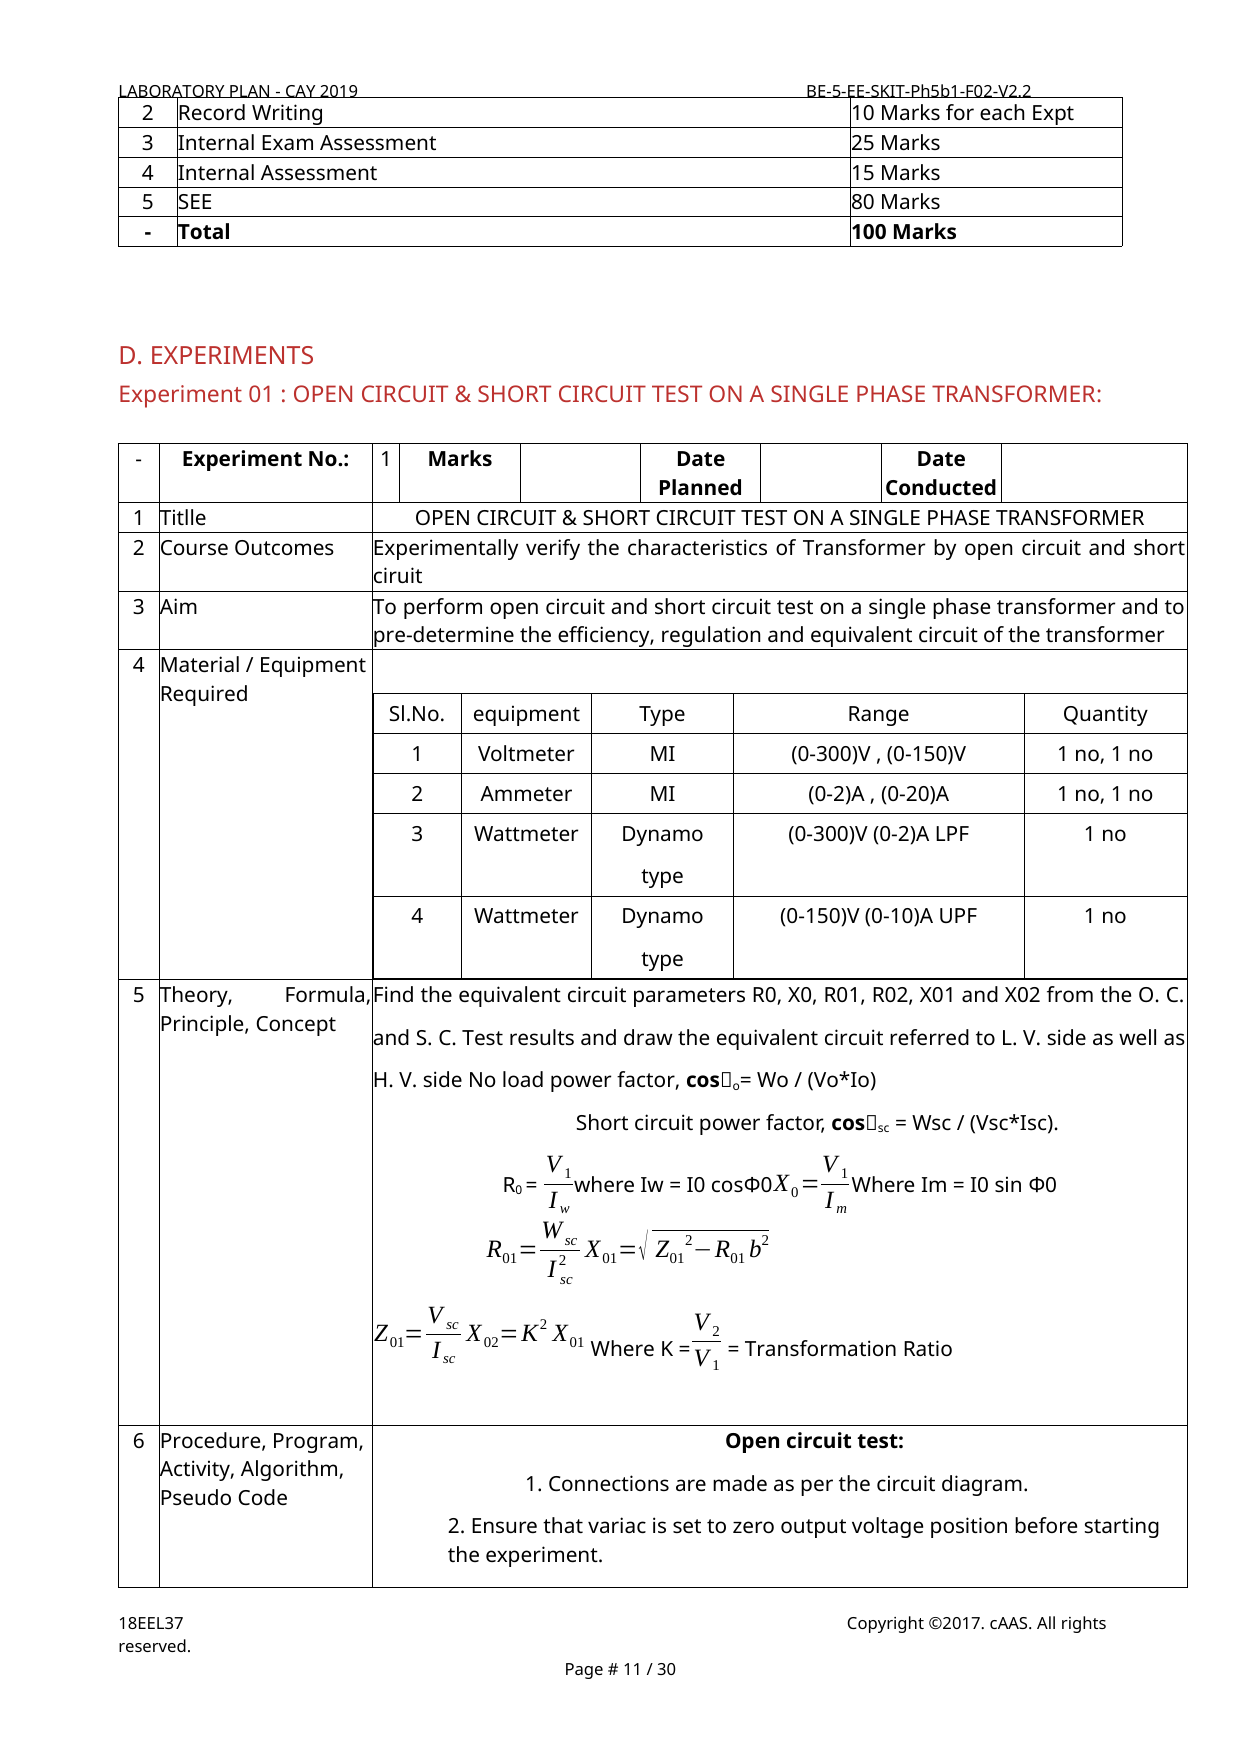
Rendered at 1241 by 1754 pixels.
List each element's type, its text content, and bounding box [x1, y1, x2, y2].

table_cell MI [592, 774, 733, 813]
table_cell 4 [119, 650, 159, 979]
table_cell 1 no [1025, 814, 1187, 896]
table_header 1 [373, 444, 399, 502]
table_header Date Planned [641, 444, 760, 502]
table_header Experiment No.: [160, 444, 372, 502]
table_cell Wattmeter [462, 897, 591, 978]
table_cell 1 no, 1 no [1025, 734, 1187, 773]
table_cell Theory, Formula, Principle, Concept [160, 980, 372, 1425]
table_cell Ammeter [462, 774, 591, 813]
table_cell Aim [160, 592, 372, 649]
table_cell Total [178, 217, 850, 246]
table_cell Course Outcomes [160, 533, 372, 591]
table_cell 1 [119, 503, 159, 532]
subtitle D. EXPERIMENTS [118, 338, 1122, 372]
table_cell (0-2)A , (0-20)A [734, 774, 1024, 813]
table_header - [119, 444, 159, 502]
table_header Type [592, 694, 733, 733]
table_cell 3 [119, 128, 177, 157]
table_cell To perform open circuit and short circuit test on a single phase transformer and to pre-determine the efficiency, regulation and equivalent circuit of the transformer [373, 592, 1187, 649]
table_cell Open circuit test: 1. Connections are made as per the circuit diagram. 2. Ensure that variac is set to zero output voltage position before starting the experiment. [373, 1426, 1187, 1587]
subtitle Experiment 01 : OPEN CIRCUIT & SHORT CIRCUIT TEST ON A SINGLE PHASE TRANSFORMER: [118, 378, 1122, 409]
table_cell Internal Exam Assessment [178, 128, 850, 157]
table_cell (0-300)V (0-2)A LPF [734, 814, 1024, 896]
table_cell 2 [374, 774, 461, 813]
table_cell OPEN CIRCUIT & SHORT CIRCUIT TEST ON A SINGLE PHASE TRANSFORMER [373, 503, 1187, 532]
table_header equipment [462, 694, 591, 733]
table_cell Titlle [160, 503, 372, 532]
table_cell Voltmeter [462, 734, 591, 773]
table_cell 6 [119, 1426, 159, 1587]
table_cell 100 Marks [851, 217, 1122, 246]
table_cell 5 [119, 980, 159, 1425]
table_header [1002, 444, 1187, 502]
table_cell 15 Marks [851, 158, 1122, 187]
table_cell 10 Marks for each Expt [851, 98, 1122, 127]
table_cell Procedure, Program, Activity, Algorithm, Pseudo Code [160, 1426, 372, 1587]
table_header Sl.No. [374, 694, 461, 733]
table_cell 2 [119, 98, 177, 127]
table_header Quantity [1025, 694, 1187, 733]
table_cell MI [592, 734, 733, 773]
table_cell 2 [119, 533, 159, 591]
table_cell SEE [178, 188, 850, 216]
table_cell Experimentally verify the characteristics of Transformer by open circuit and short ciruit [373, 533, 1187, 591]
table_cell 1 no [1025, 897, 1187, 978]
table_cell 3 [374, 814, 461, 896]
table_cell (0-150)V (0-10)A UPF [734, 897, 1024, 978]
table_cell [373, 650, 1187, 693]
table_cell 80 Marks [851, 188, 1122, 216]
table_cell 1 no, 1 no [1025, 774, 1187, 813]
table_cell Dynamo type [592, 897, 733, 978]
table_header Date Conducted [882, 444, 1001, 502]
table_header [521, 444, 640, 502]
table_cell Wattmeter [462, 814, 591, 896]
table_cell Find the equivalent circuit parameters R0, X0, R01, R02, X01 and X02 from the O. C. and S. C. Test results and draw the equivalent circuit referred to L. V. side as well as H. V. side No load power factor, coso= Wo / (Vo*Io) Short circuit power factor, cossc = Wsc / (Vsc*Isc). R0 = where Iw = I0 cosΦ0Where Im = I0 sin Φ0 Where K = = Transformation Ratio [373, 980, 1187, 1425]
table_cell 5 [119, 188, 177, 216]
table_header [761, 444, 881, 502]
table_cell Record Writing [178, 98, 850, 127]
table_cell 1 [374, 734, 461, 773]
table_cell Internal Assessment [178, 158, 850, 187]
table_header Range [734, 694, 1024, 733]
table_header Marks [400, 444, 520, 502]
table_cell 25 Marks [851, 128, 1122, 157]
table_cell - [119, 217, 177, 246]
table_cell (0-300)V , (0-150)V [734, 734, 1024, 773]
table_cell 4 [119, 158, 177, 187]
table_cell Material / Equipment Required [160, 650, 372, 979]
table_cell 4 [374, 897, 461, 978]
table_cell 3 [119, 592, 159, 649]
table_cell Dynamo type [592, 814, 733, 896]
